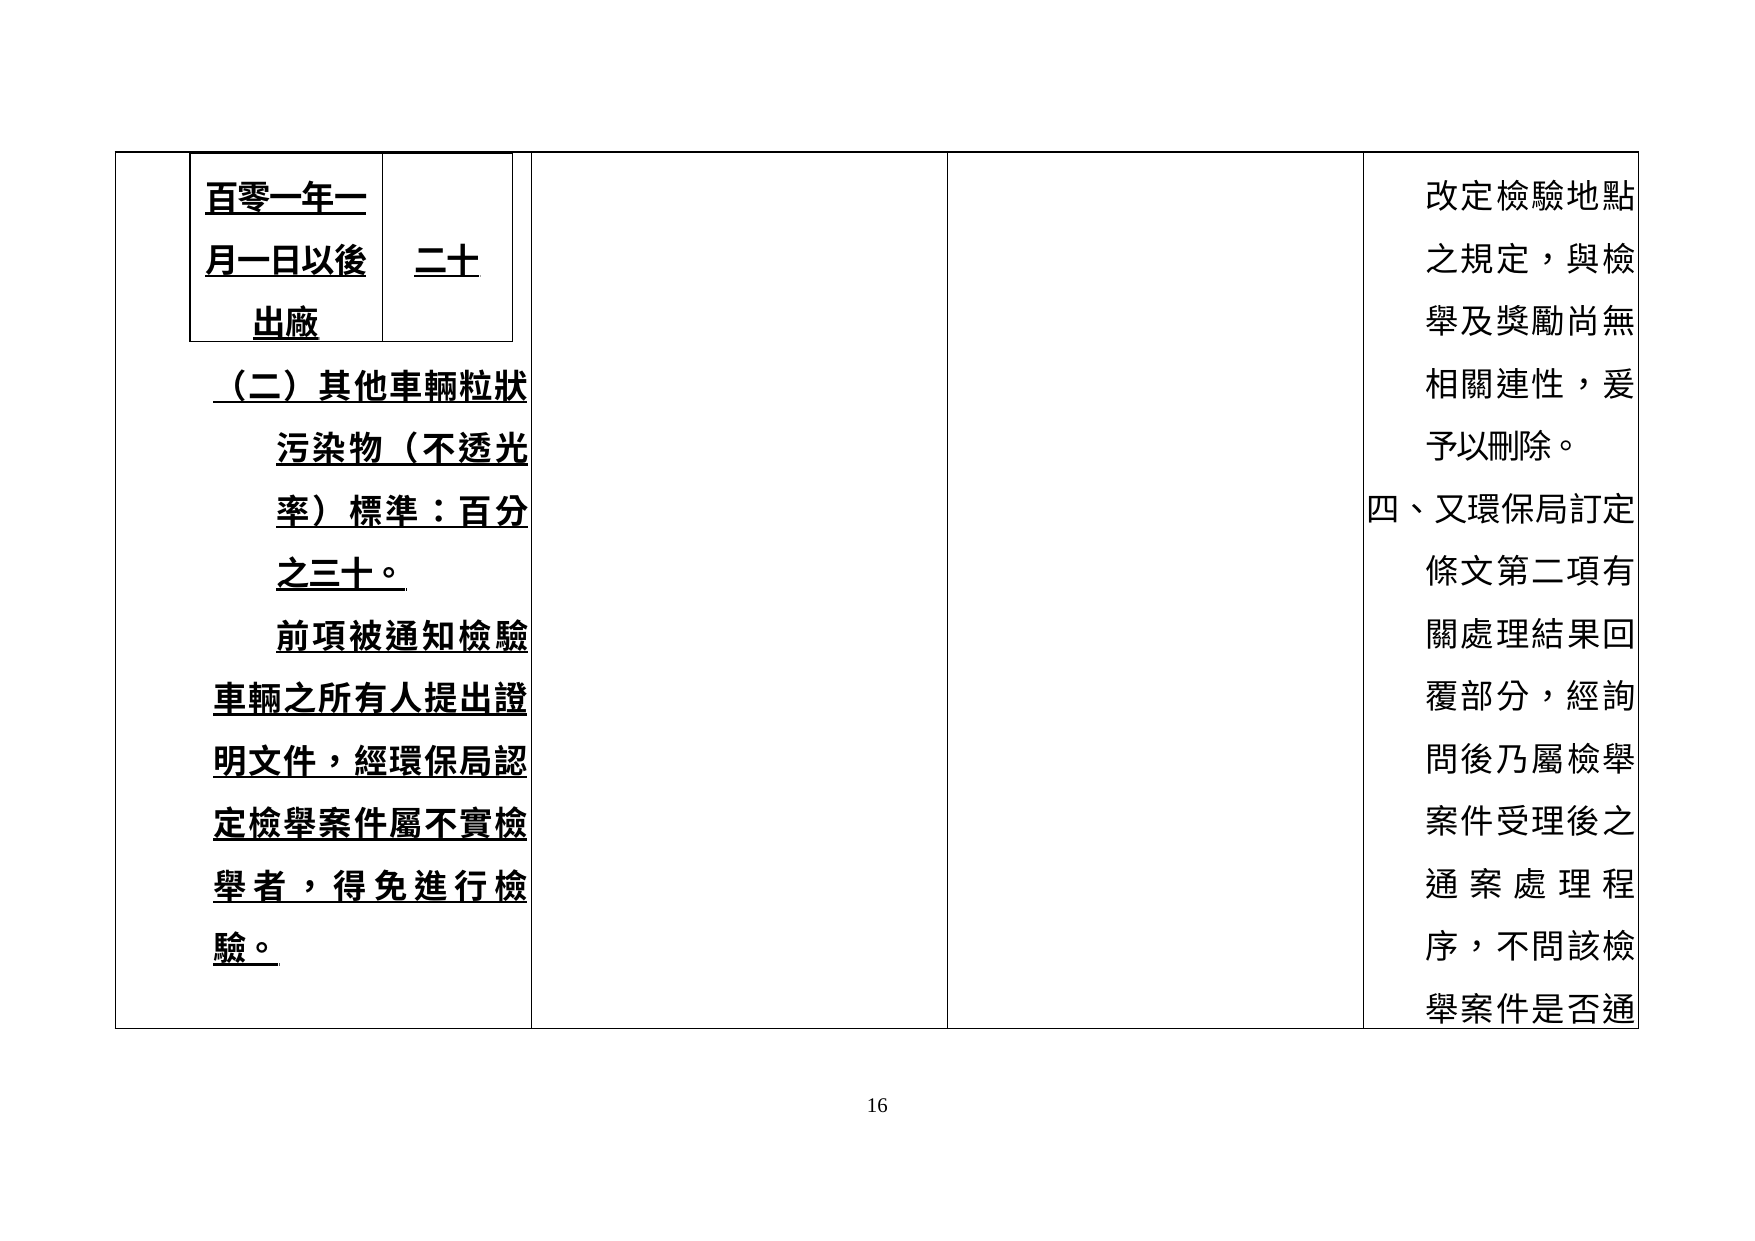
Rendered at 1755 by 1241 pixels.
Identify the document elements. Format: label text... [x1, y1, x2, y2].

table_cell [948, 153, 1363, 1027]
table_cell 百零一年一月一日以後出廠 [191, 154, 382, 341]
table_cell 改定檢驗地點之規定，與檢舉及獎勵尚無相關連性，爰予以刪除。 四、又環保局訂定條文第二項有關處理結果回覆部分，經詢問後乃屬檢舉案件受理後之通案處理程序，不問該檢舉案件是否通 [1364, 153, 1638, 1027]
table_cell （二）其他車輛粒狀污染物（不透光率）標準：百分之三十。 前項被通知檢驗車輛之所有人提出證明文件，經環保局認定檢舉案件屬不實檢舉者，得免進行檢驗。 [116, 153, 531, 1027]
table_cell 二十 [383, 154, 512, 341]
table_cell [532, 153, 947, 1027]
